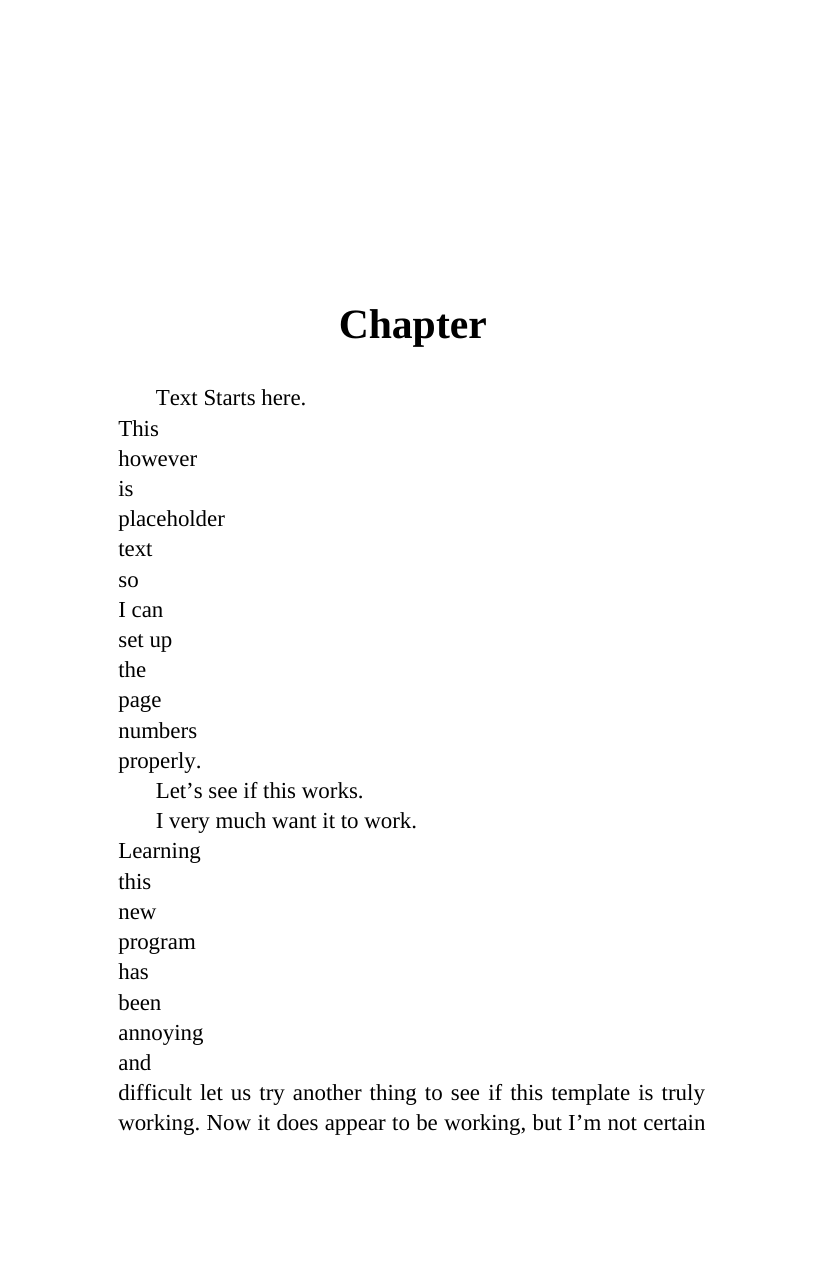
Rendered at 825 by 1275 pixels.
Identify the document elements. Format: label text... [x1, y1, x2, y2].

text properly. [118, 747, 707, 773]
text and [118, 1049, 707, 1075]
text page [118, 687, 707, 713]
text annoying [118, 1019, 707, 1045]
text is [118, 475, 707, 501]
text placeholder [118, 505, 707, 532]
text set up [118, 626, 707, 652]
text I can [118, 596, 707, 622]
text Chapter [118, 299, 707, 347]
text Let’s see if this works. [118, 777, 707, 803]
text Text Starts here. [118, 384, 707, 411]
text new [118, 898, 707, 924]
text has [118, 958, 707, 985]
text numbers [118, 717, 707, 743]
text the [118, 656, 707, 683]
text however [118, 445, 707, 471]
text been [118, 989, 707, 1015]
text so [118, 566, 707, 592]
text this [118, 868, 707, 894]
text This [118, 415, 707, 441]
text I very much want it to work. [118, 807, 707, 834]
text Learning [118, 838, 707, 864]
text text [118, 536, 707, 562]
text difficult let us try another thing to see if this template is truly working. Now it does appear to be working, but I’m not certain [118, 1079, 707, 1136]
text program [118, 928, 707, 954]
